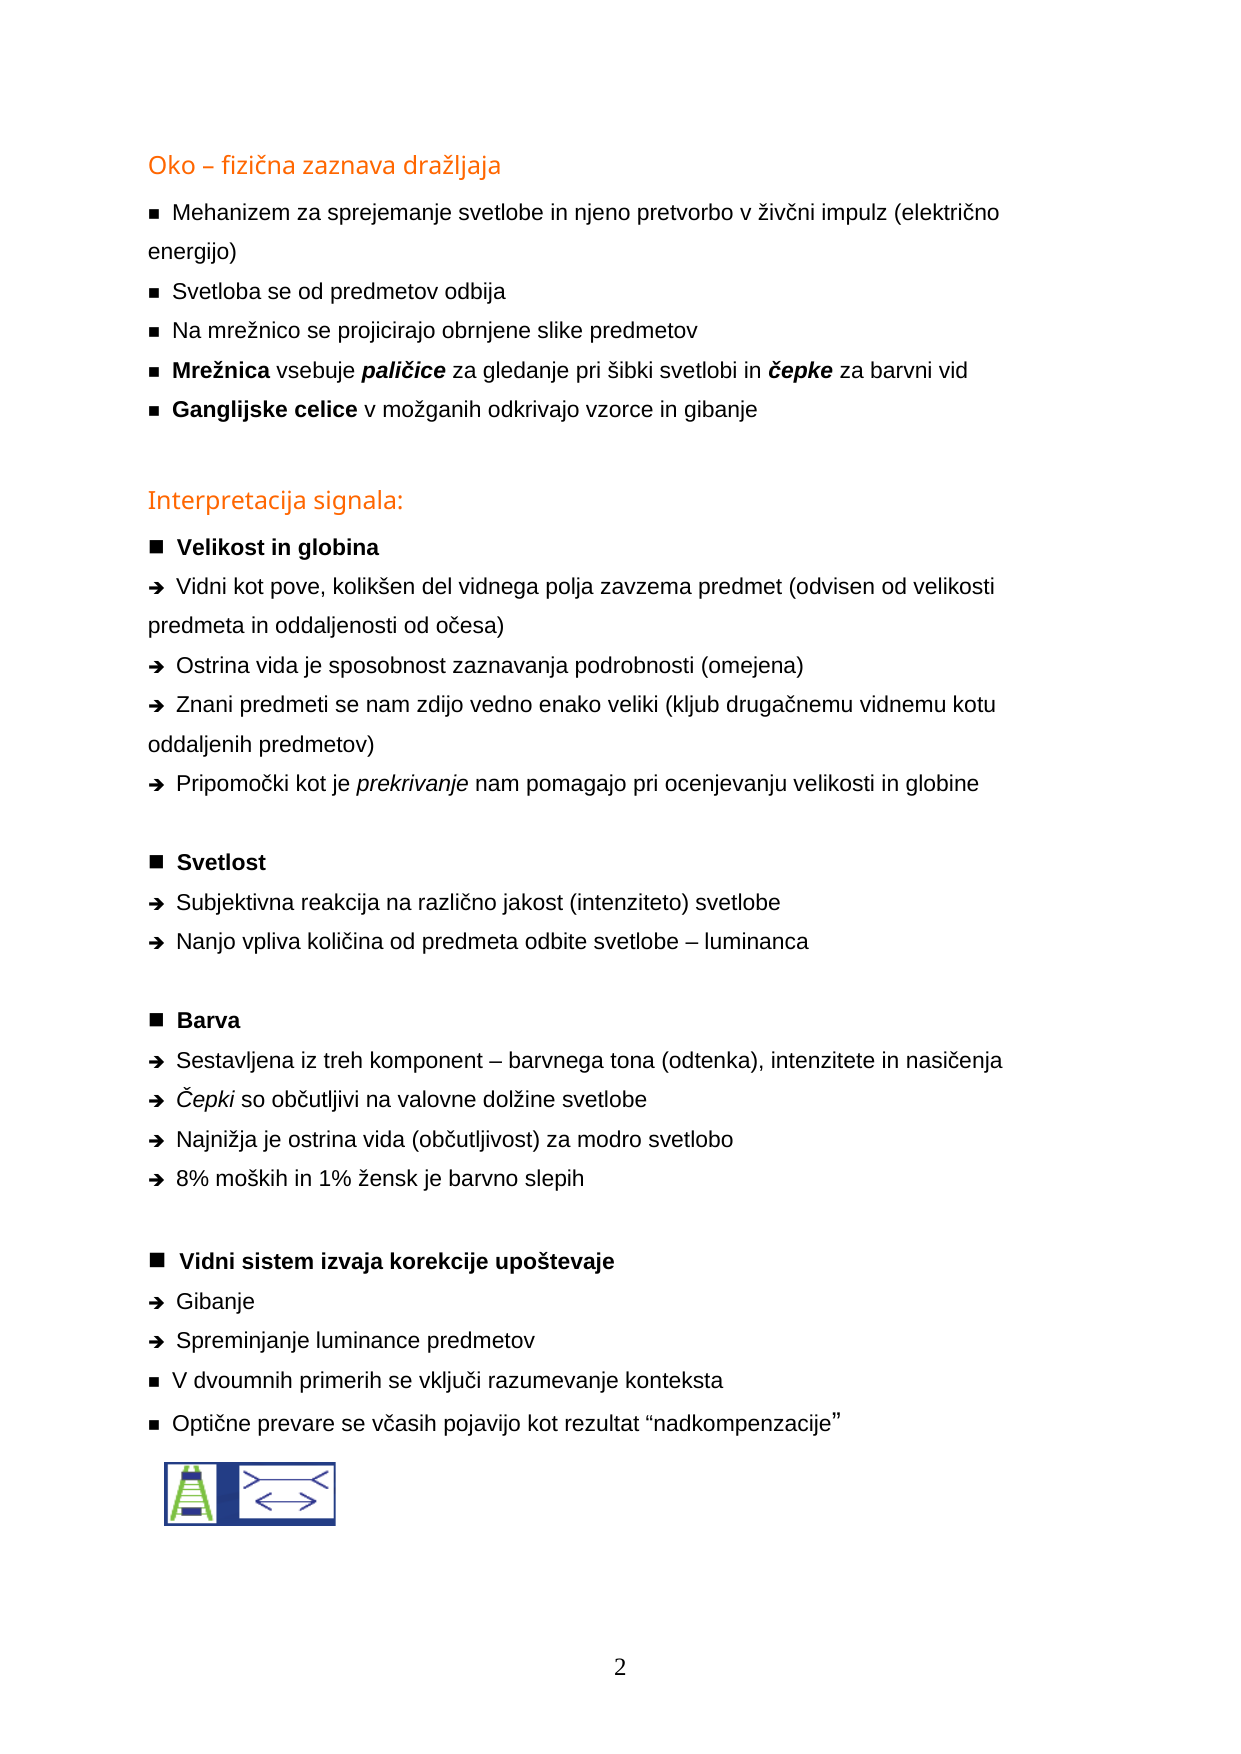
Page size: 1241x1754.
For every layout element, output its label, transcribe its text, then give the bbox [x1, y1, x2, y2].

text Ganglijske celice v možganih odkrivajo vzorce in gibanje [148, 396, 1093, 422]
text Mrežnica vsebuje paličice za gledanje pri šibki svetlobi in čepke za barvni vid [148, 357, 1093, 383]
text Najnižja je ostrina vida (občutljivost) za modro svetlobo [148, 1126, 1093, 1152]
text Spreminjanje luminance predmetov [148, 1327, 1093, 1354]
text 8% moških in 1% žensk je barvno slepih [148, 1165, 1093, 1191]
text Optične prevare se včasih pojavijo kot rezultat “nadkompenzacije” [148, 1406, 1093, 1438]
text Interpretacija signala: [148, 482, 1093, 516]
text Vidni sistem izvaja korekcije upoštevaje [148, 1248, 1093, 1274]
text Sestavljena iz treh komponent – barvnega tona (odtenka), intenzitete in nasičenja [148, 1047, 1093, 1073]
text Svetloba se od predmetov odbija [148, 278, 1093, 304]
text V dvoumnih primerih se vključi razumevanje konteksta [148, 1367, 1093, 1393]
text Znani predmeti se nam zdijo vedno enako veliki (kljub drugačnemu vidnemu kotu oddaljenih predmetov) [148, 691, 1093, 757]
text Vidni kot pove, kolikšen del vidnega polja zavzema predmet (odvisen od velikosti predmeta in oddaljenosti od očesa) [148, 573, 1093, 639]
text Gibanje [148, 1288, 1093, 1314]
text Mehanizem za sprejemanje svetlobe in njeno pretvorbo v živčni impulz (električno energijo) [148, 199, 1093, 264]
text Čepki so občutljivi na valovne dolžine svetlobe [148, 1086, 1093, 1112]
text Ostrina vida je sposobnost zaznavanja podrobnosti (omejena) [148, 652, 1093, 678]
text Barva [148, 1007, 1093, 1033]
text Na mrežnico se projicirajo obrnjene slike predmetov [148, 317, 1093, 343]
text Nanjo vpliva količina od predmeta odbite svetlobe – luminanca [148, 928, 1093, 954]
text Svetlost [148, 849, 1093, 876]
text Pripomočki kot je prekrivanje nam pomagajo pri ocenjevanju velikosti in globine [148, 770, 1093, 797]
text Velikost in globina [148, 533, 1093, 560]
text Subjektivna reakcija na različno jakost (intenziteto) svetlobe [148, 889, 1093, 915]
text Oko – fizična zaznava dražljaja [148, 148, 1093, 182]
